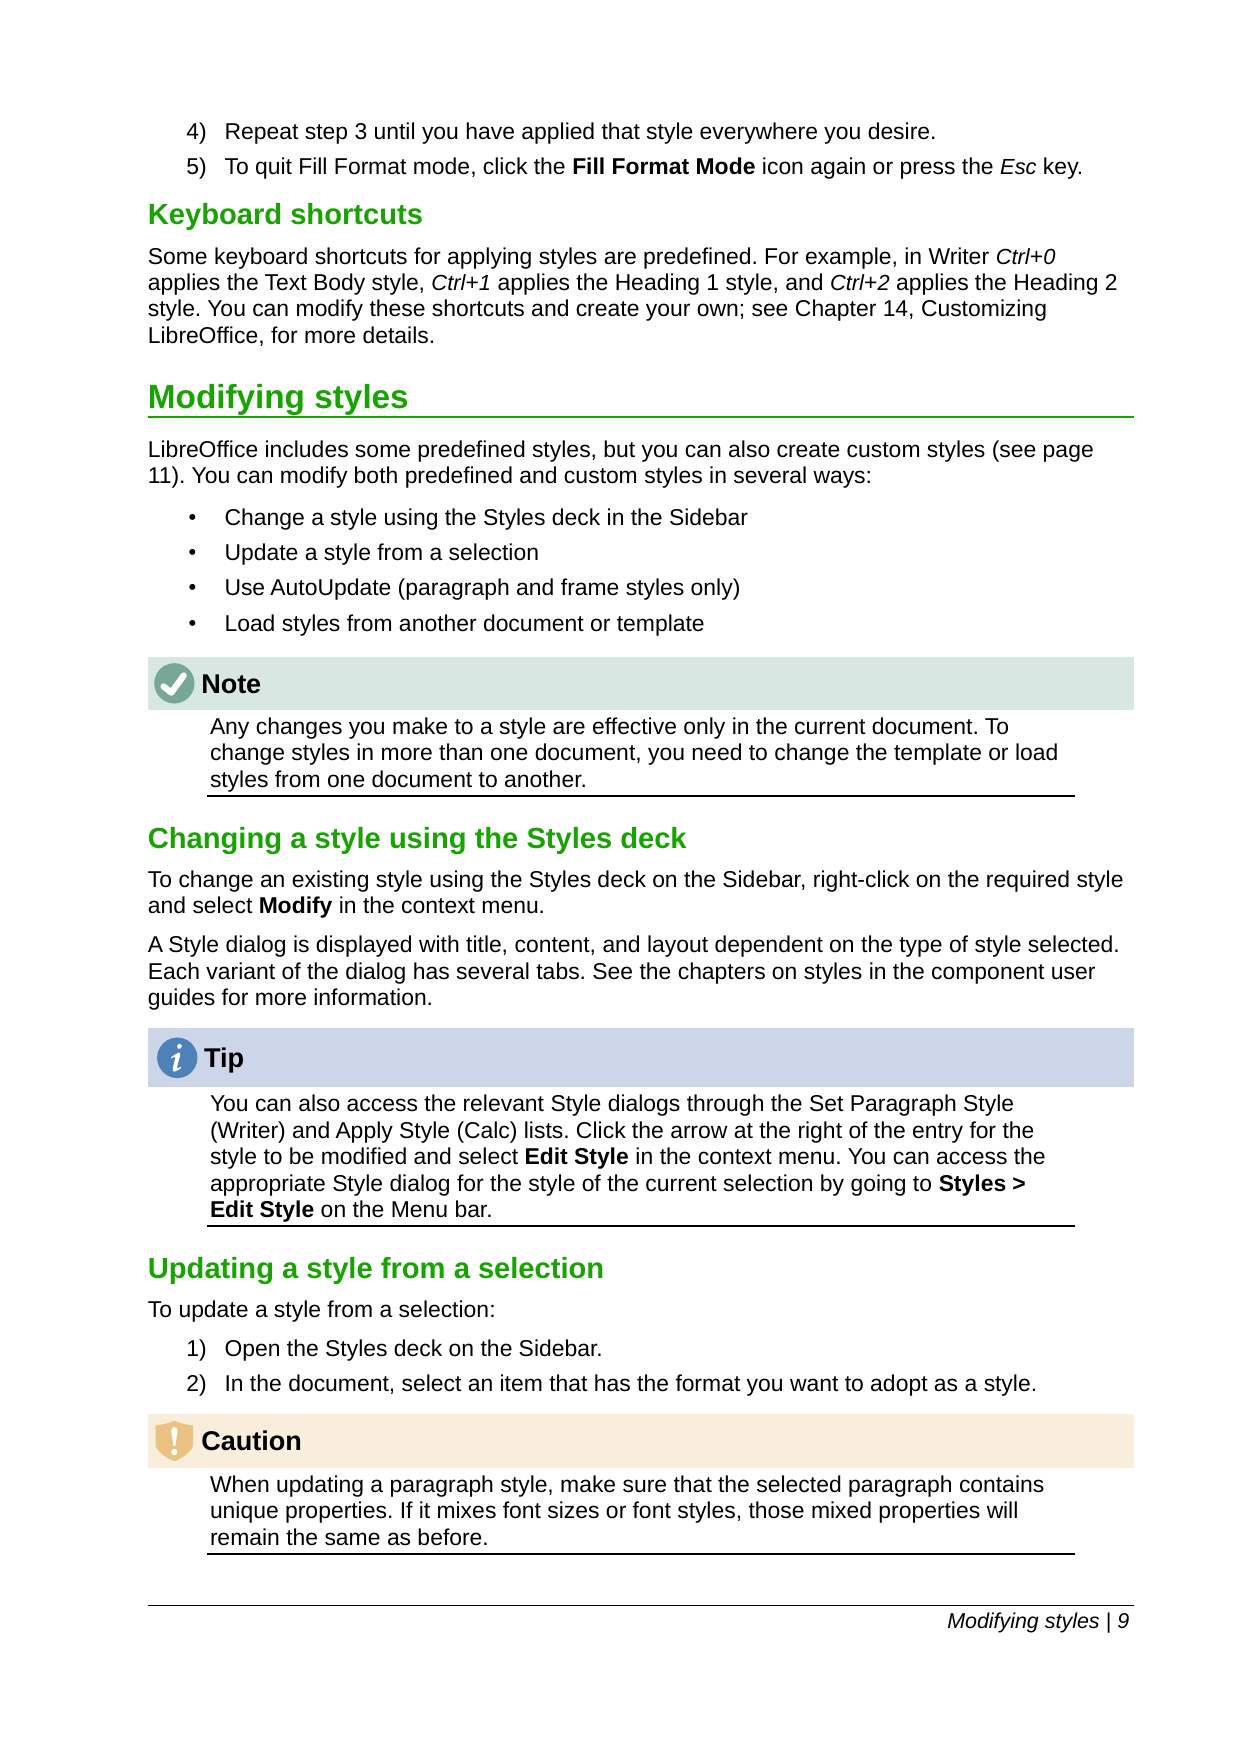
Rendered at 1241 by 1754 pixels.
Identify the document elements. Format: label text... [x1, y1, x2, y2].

list Load styles from another document or template [185, 607, 1134, 639]
text To change an existing style using the Styles deck on the Sidebar, right-click on the required style and select Modify in the context menu. [148, 866, 1134, 919]
text Some keyboard shortcuts for applying styles are predefined. For example, in Writer Ctrl+0 applies the Text Body style, Ctrl+1 applies the Heading 1 style, and Ctrl+2 applies the Heading 2 style. You can modify these shortcuts and create your own; see Chapter 14, Customizing LibreOffice, for more details. [148, 243, 1134, 348]
list In the document, select an item that has the format you want to adopt as a style. [207, 1370, 1134, 1397]
subtitle Keyboard shortcuts [148, 197, 1134, 231]
list Use AutoUpdate (paragraph and frame styles only) [185, 571, 1134, 601]
text You can also access the relevant Style dialogs through the Set Paragraph Style (Writer) and Apply Style (Calc) lists. Click the arrow at the right of the entry for the style to be modified and select Edit Style in the context menu. You can access the appropriate Style dialog for the style of the current selection by going to Styles > Edit Style on the Menu bar. [207, 1087, 1075, 1225]
list Update a style from a selection [185, 536, 1134, 566]
subtitle Tip [148, 1028, 1134, 1087]
subtitle Changing a style using the Styles deck [148, 821, 1134, 854]
text To update a style from a selection: [148, 1296, 1134, 1323]
text LibreOffice includes some predefined styles, but you can also create custom styles (see page 11). You can modify both predefined and custom styles in several ways: [148, 436, 1134, 488]
text A Style dialog is displayed with title, content, and layout dependent on the type of style selected. Each variant of the dialog has several tabs. See the chapters on styles in the component user guides for more information. [148, 931, 1134, 1010]
list Change a style using the Styles deck in the Sidebar [185, 501, 1134, 530]
text When updating a paragraph style, make sure that the selected paragraph contains unique properties. If it mixes font sizes or font styles, those mixed properties will remain the same as before. [207, 1468, 1075, 1553]
list Repeat step 3 until you have applied that style everywhere you desire. [207, 118, 1134, 144]
list Open the Styles deck on the Sidebar. [207, 1335, 1134, 1361]
subtitle Updating a style from a selection [148, 1251, 1134, 1284]
subtitle Caution [148, 1414, 1134, 1468]
subtitle Modifying styles [148, 378, 1134, 416]
text Any changes you make to a style are effective only in the current document. To change styles in more than one document, you need to change the template or load styles from one document to another. [207, 710, 1075, 795]
subtitle Note [148, 657, 1134, 710]
list To quit Fill Format mode, click the Fill Format Mode icon again or press the Esc key. [207, 153, 1134, 180]
